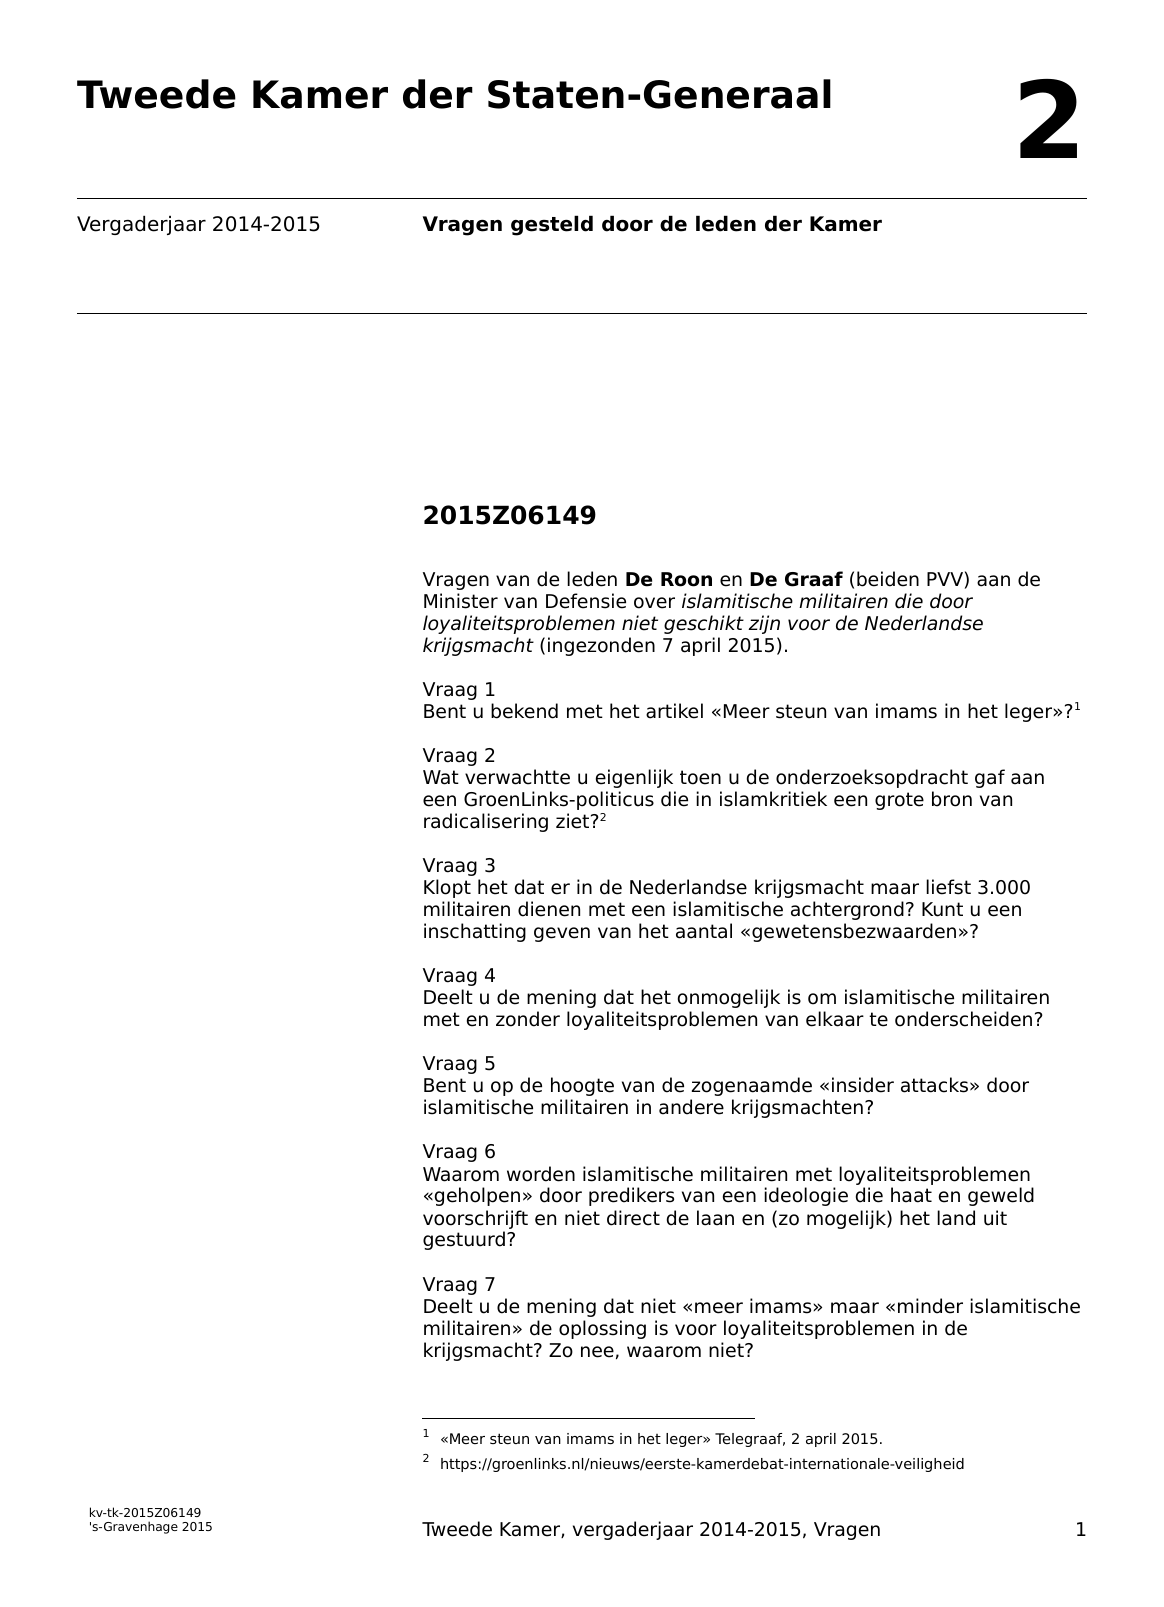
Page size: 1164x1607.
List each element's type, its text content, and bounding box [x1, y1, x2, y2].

text Vraag 3 [422, 855, 1087, 877]
text 2015Z06149 [422, 501, 1087, 531]
text Vraag 2 [422, 745, 1087, 767]
text Waarom worden islamitische militairen met loyaliteitsproblemen «geholpen» door predikers van een ideologie die haat en geweld voorschrijft en niet direct de laan en (zo mogelijk) het land uit gestuurd? [422, 1163, 1087, 1251]
text «Meer steun van imams in het leger» Telegraaf, 2 april 2015. [422, 1427, 1087, 1449]
text Vraag 6 [422, 1141, 1087, 1163]
text Bent u op de hoogte van de zogenaamde «insider attacks» door islamitische militairen in andere krijgsmachten? [422, 1075, 1087, 1119]
text Vraag 7 [422, 1273, 1087, 1296]
text 's-Gravenhage 2015 [88, 1520, 323, 1534]
text Vraag 5 [422, 1053, 1087, 1075]
table_cell Vragen gesteld door de leden der Kamer [422, 199, 1087, 313]
text https://groenlinks.nl/nieuws/eerste-kamerdebat-internationale-veiligheid [422, 1452, 1087, 1474]
text Vraag 1 [422, 679, 1087, 701]
table_cell Vergaderjaar 2014-2015 [77, 199, 422, 313]
table_header 2 [886, 59, 1087, 198]
text Vragen van de leden De Roon en De Graaf (beiden PVV) aan de Minister van Defensie over islamitische militairen die door loyaliteitsproblemen niet geschikt zijn voor de Nederlandse krijgsmacht (ingezonden 7 april 2015). [422, 569, 1087, 657]
text Klopt het dat er in de Nederlandse krijgsmacht maar liefst 3.000 militairen dienen met een islamitische achtergrond? Kunt u een inschatting geven van het aantal «gewetensbezwaarden»? [422, 877, 1087, 943]
table_header Tweede Kamer der Staten-Generaal [77, 59, 886, 198]
text Deelt u de mening dat het onmogelijk is om islamitische militairen met en zonder loyaliteitsproblemen van elkaar te onderscheiden? [422, 987, 1087, 1031]
text Bent u bekend met het artikel «Meer steun van imams in het leger»? [422, 701, 1087, 723]
text Deelt u de mening dat niet «meer imams» maar «minder islamitische militairen» de oplossing is voor loyaliteitsproblemen in de krijgsmacht? Zo nee, waarom niet? [422, 1296, 1087, 1361]
text kv-tk-2015Z06149 [88, 1506, 323, 1520]
text Vraag 4 [422, 965, 1087, 987]
text Wat verwachtte u eigenlijk toen u de onderzoeksopdracht gaf aan een GroenLinks-politicus die in islamkritiek een grote bron van radicalisering ziet? [422, 767, 1087, 833]
